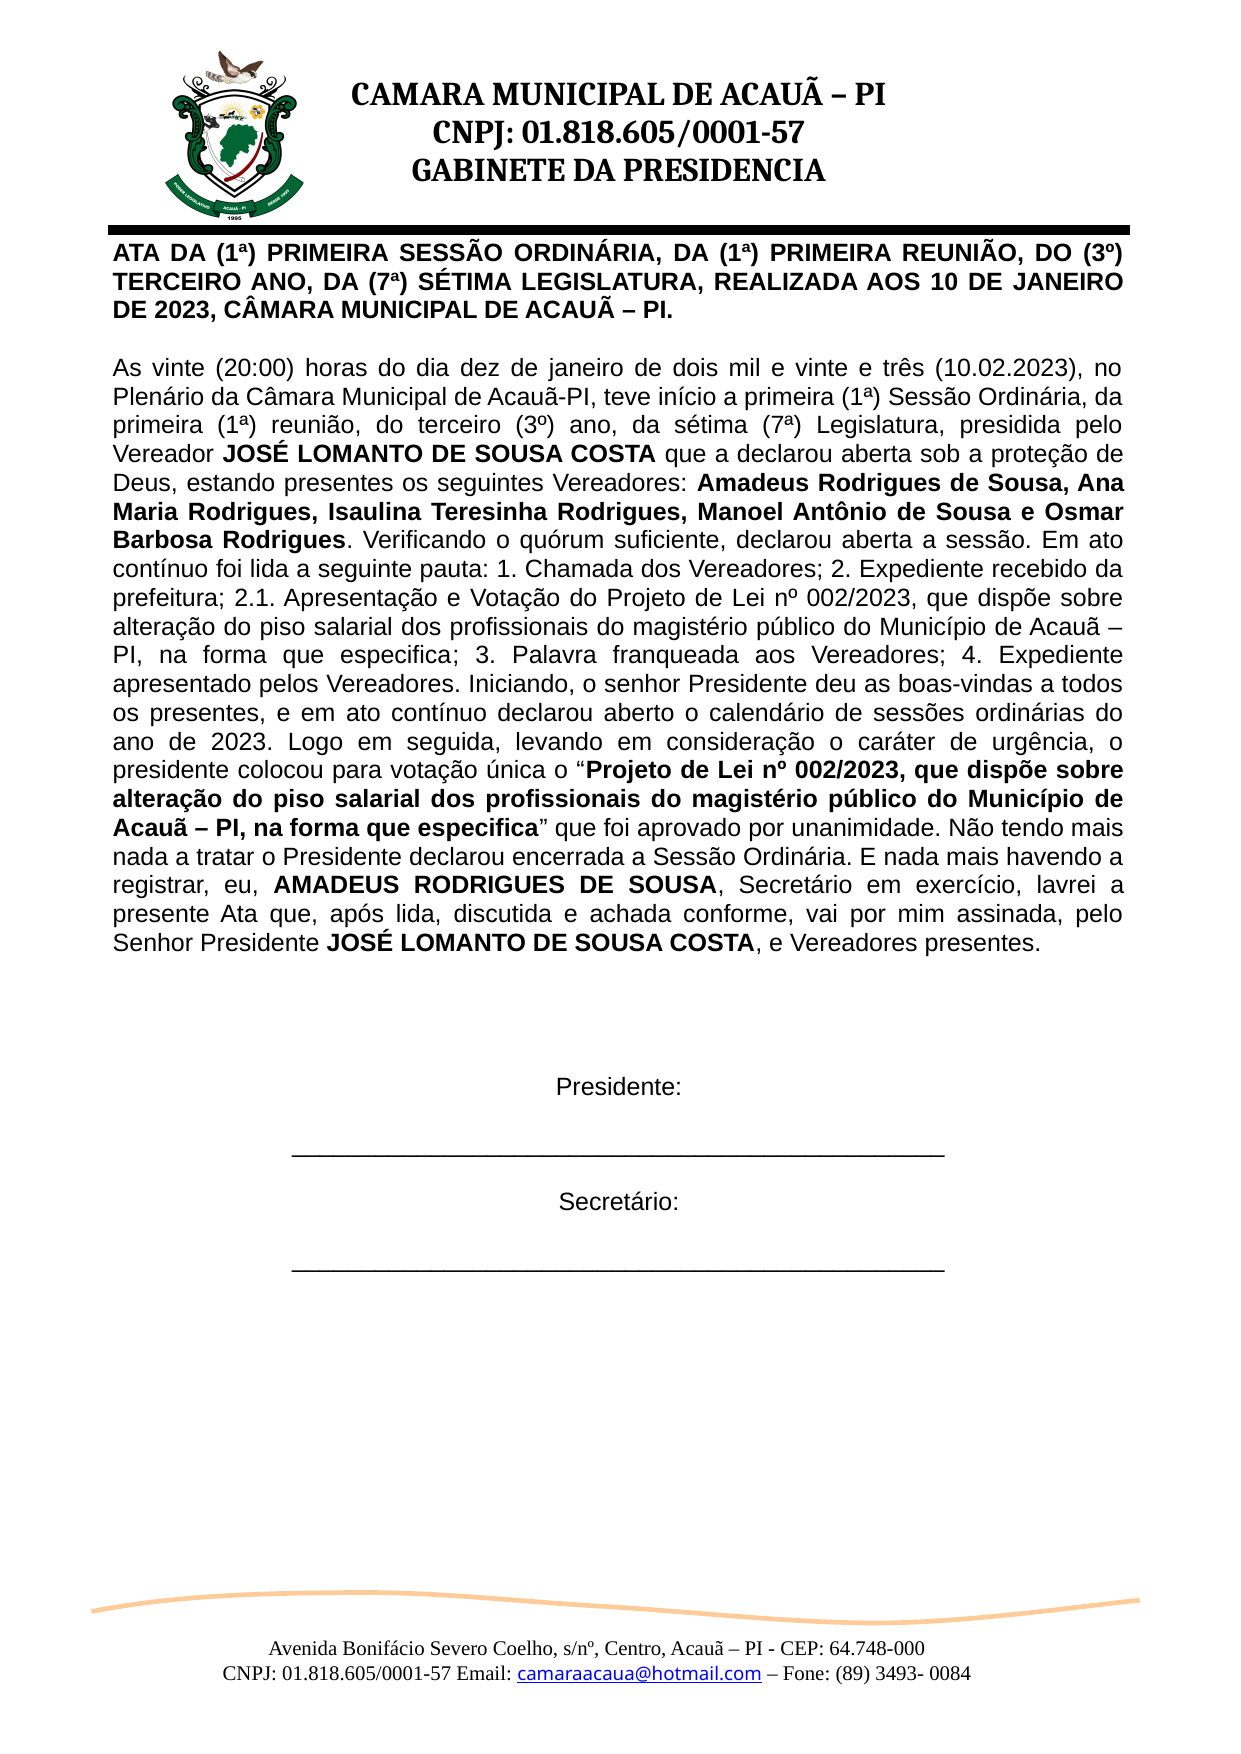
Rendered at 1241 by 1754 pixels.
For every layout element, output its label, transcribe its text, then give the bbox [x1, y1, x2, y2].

text _______________________________________________ [112, 1129, 1125, 1158]
text _______________________________________________ [112, 1244, 1125, 1273]
text Presidente: [112, 1072, 1125, 1101]
text Secretário: [112, 1187, 1125, 1216]
text As vinte (20:00) horas do dia dez de janeiro de dois mil e vinte e três (10.02.2023), no Plenário da Câmara Municipal de Acauã-PI, teve início a primeira (1ª) Sessão Ordinária, da primeira (1ª) reunião, do terceiro (3º) ano, da sétima (7ª) Legislatura, presidida pelo Vereador JOSÉ LOMANTO DE SOUSA COSTA que a declarou aberta sob a proteção de Deus, estando presentes os seguintes Vereadores: Amadeus Rodrigues de Sousa, Ana Maria Rodrigues, Isaulina Teresinha Rodrigues, Manoel Antônio de Sousa e Osmar Barbosa Rodrigues. Verificando o quórum suficiente, declarou aberta a sessão. Em ato contínuo foi lida a seguinte pauta: 1. Chamada dos Vereadores; 2. Expediente recebido da prefeitura; 2.1. Apresentação e Votação do Projeto de Lei nº 002/2023, que dispõe sobre alteração do piso salarial dos profissionais do magistério público do Município de Acauã – PI, na forma que especifica; 3. Palavra franqueada aos Vereadores; 4. Expediente apresentado pelos Vereadores. Iniciando, o senhor Presidente deu as boas-vindas a todos os presentes, e em ato contínuo declarou aberto o calendário de sessões ordinárias do ano de 2023. Logo em seguida, levando em consideração o caráter de urgência, o presidente colocou para votação única o “Projeto de Lei nº 002/2023, que dispõe sobre alteração do piso salarial dos profissionais do magistério público do Município de Acauã – PI, na forma que especifica” que foi aprovado por unanimidade. Não tendo mais nada a tratar o Presidente declarou encerrada a Sessão Ordinária. E nada mais havendo a registrar, eu, AMADEUS RODRIGUES DE SOUSA, Secretário em exercício, lavrei a presente Ata que, após lida, discutida e achada conforme, vai por mim assinada, pelo Senhor Presidente JOSÉ LOMANTO DE SOUSA COSTA, e Vereadores presentes. [112, 353, 1125, 957]
text ATA DA (1ª) PRIMEIRA SESSÃO ORDINÁRIA, DA (1ª) PRIMEIRA REUNIÃO, DO (3º) TERCEIRO ANO, DA (7ª) SÉTIMA LEGISLATURA, REALIZADA AOS 10 DE JANEIRO DE 2023, CÂMARA MUNICIPAL DE ACAUÃ – PI. [112, 238, 1125, 324]
